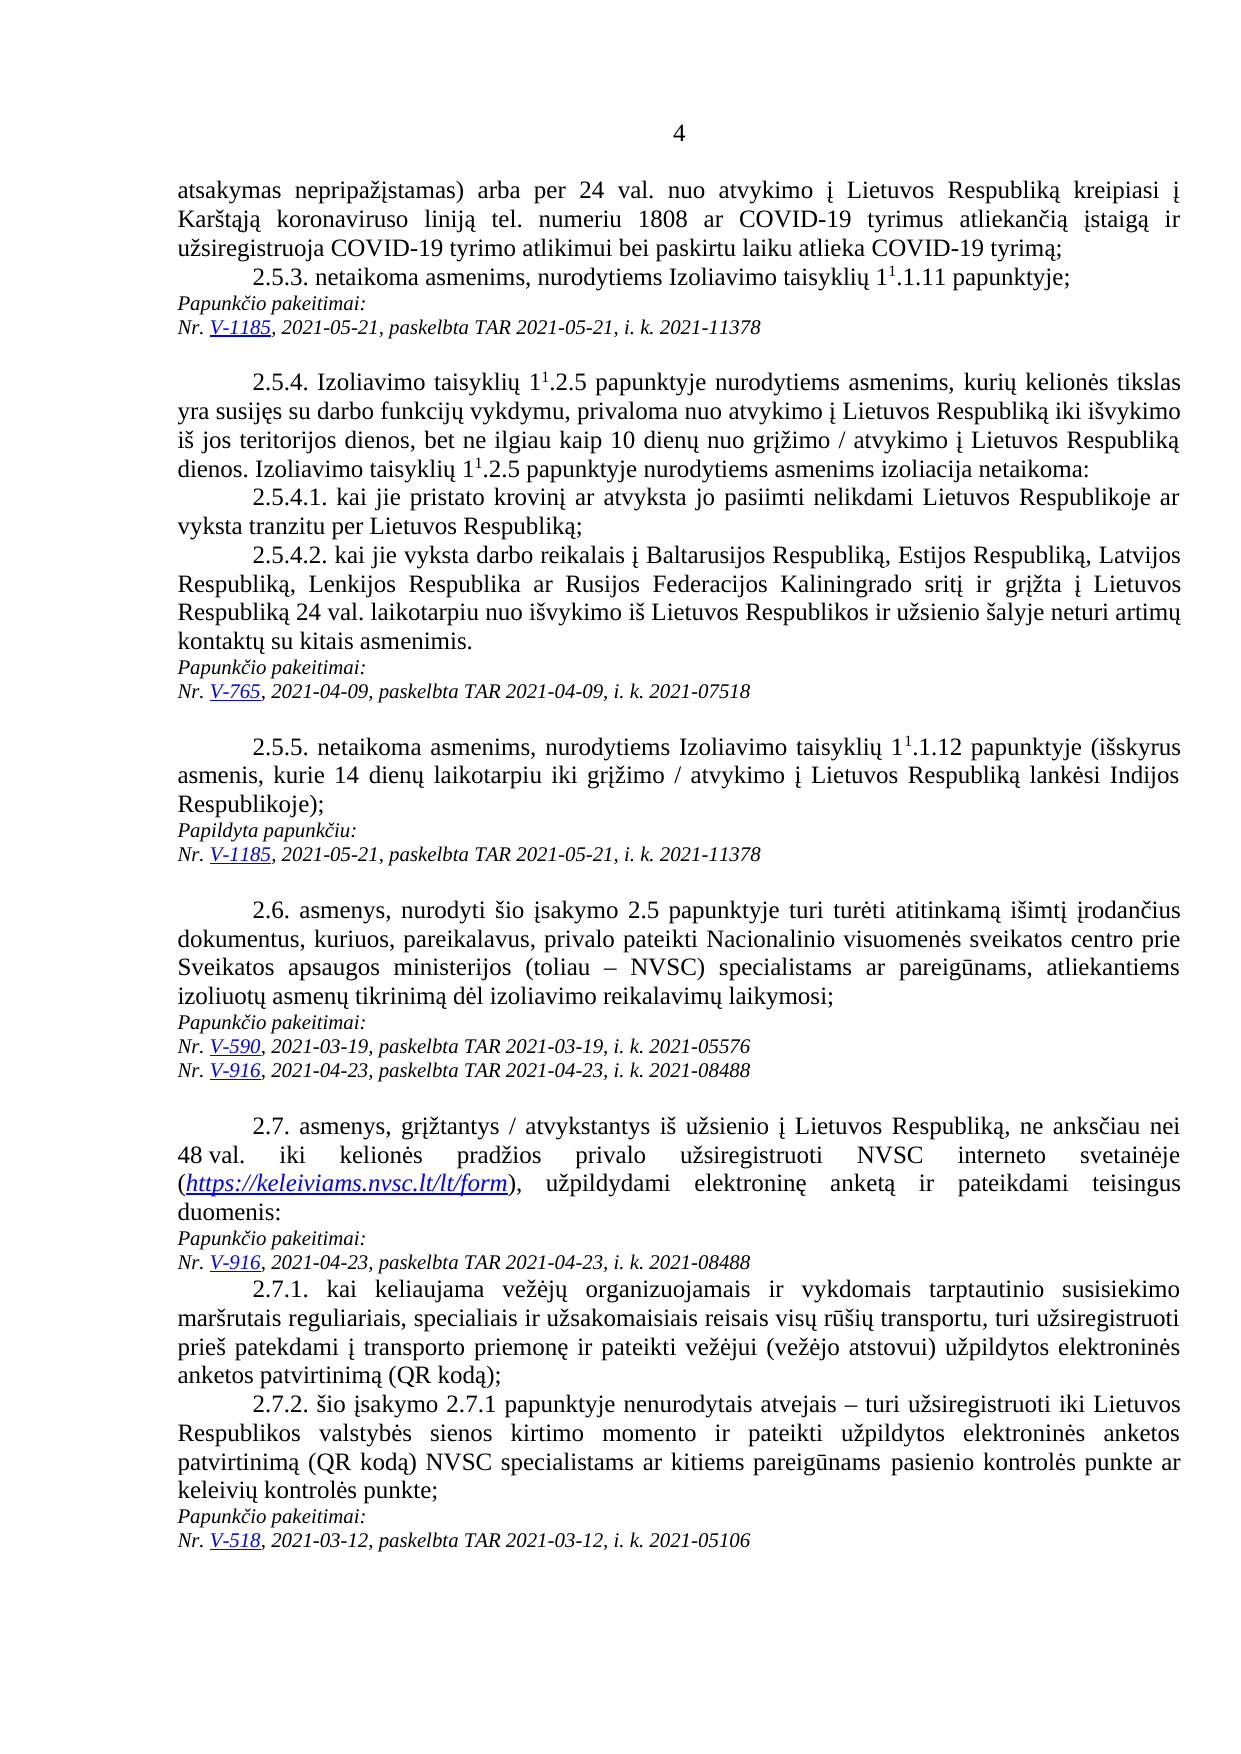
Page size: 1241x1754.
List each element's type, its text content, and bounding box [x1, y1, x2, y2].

text 2.5.5. netaikoma asmenims, nurodytiems Izoliavimo taisyklių 11.1.12 papunktyje (išskyrus asmenis, kurie 14 dienų laikotarpiu iki grįžimo / atvykimo į Lietuvos Respubliką lankėsi Indijos Respublikoje); [177, 732, 1181, 818]
text 2.7. asmenys, grįžtantys / atvykstantys iš užsienio į Lietuvos Respubliką, ne anksčiau nei 48 val. iki kelionės pradžios privalo užsiregistruoti NVSC interneto svetainėje (https://keleiviams.nvsc.lt/lt/form), užpildydami elektroninę anketą ir pateikdami teisingus duomenis: [177, 1111, 1181, 1226]
text Papunkčio pakeitimai: [177, 655, 1181, 679]
text 2.7.2. šio įsakymo 2.7.1 papunktyje nenurodytais atvejais – turi užsiregistruoti iki Lietuvos Respublikos valstybės sienos kirtimo momento ir pateikti užpildytos elektroninės anketos patvirtinimą (QR kodą) NVSC specialistams ar kitiems pareigūnams pasienio kontrolės punkte ar keleivių kontrolės punkte; [177, 1389, 1181, 1504]
text atsakymas nepripažįstamas) arba per 24 val. nuo atvykimo į Lietuvos Respubliką kreipiasi į Karštąją koronaviruso liniją tel. numeriu 1808 ar COVID-19 tyrimus atliekančią įstaigą ir užsiregistruoja COVID-19 tyrimo atlikimui bei paskirtu laiku atlieka COVID-19 tyrimą; [177, 176, 1181, 262]
text Nr. V-1185, 2021-05-21, paskelbta TAR 2021-05-21, i. k. 2021-11378 [177, 315, 1181, 339]
text Nr. V-765, 2021-04-09, paskelbta TAR 2021-04-09, i. k. 2021-07518 [177, 679, 1181, 703]
text Papunkčio pakeitimai: [177, 1226, 1181, 1250]
text Papunkčio pakeitimai: [177, 291, 1181, 315]
text Nr. V-916, 2021-04-23, paskelbta TAR 2021-04-23, i. k. 2021-08488 [177, 1250, 1181, 1274]
text Nr. V-916, 2021-04-23, paskelbta TAR 2021-04-23, i. k. 2021-08488 [177, 1058, 1181, 1082]
text Papunkčio pakeitimai: [177, 1504, 1181, 1528]
text 2.7.1. kai keliaujama vežėjų organizuojamais ir vykdomais tarptautinio susisiekimo maršrutais reguliariais, specialiais ir užsakomaisiais reisais visų rūšių transportu, turi užsiregistruoti prieš patekdami į transporto priemonę ir pateikti vežėjui (vežėjo atstovui) užpildytos elektroninės anketos patvirtinimą (QR kodą); [177, 1274, 1181, 1389]
text Nr. V-518, 2021-03-12, paskelbta TAR 2021-03-12, i. k. 2021-05106 [177, 1528, 1181, 1552]
text 2.5.4.1. kai jie pristato krovinį ar atvyksta jo pasiimti nelikdami Lietuvos Respublikoje ar vyksta tranzitu per Lietuvos Respubliką; [177, 482, 1181, 540]
text 2.6. asmenys, nurodyti šio įsakymo 2.5 papunktyje turi turėti atitinkamą išimtį įrodančius dokumentus, kuriuos, pareikalavus, privalo pateikti Nacionalinio visuomenės sveikatos centro prie Sveikatos apsaugos ministerijos (toliau – NVSC) specialistams ar pareigūnams, atliekantiems izoliuotų asmenų tikrinimą dėl izoliavimo reikalavimų laikymosi; [177, 895, 1181, 1010]
text Nr. V-590, 2021-03-19, paskelbta TAR 2021-03-19, i. k. 2021-05576 [177, 1034, 1181, 1058]
text 2.5.3. netaikoma asmenims, nurodytiems Izoliavimo taisyklių 11.1.11 papunktyje; [177, 262, 1181, 291]
text Nr. V-1185, 2021-05-21, paskelbta TAR 2021-05-21, i. k. 2021-11378 [177, 842, 1181, 866]
text Papunkčio pakeitimai: [177, 1010, 1181, 1034]
text 2.5.4. Izoliavimo taisyklių 11.2.5 papunktyje nurodytiems asmenims, kurių kelionės tikslas yra susijęs su darbo funkcijų vykdymu, privaloma nuo atvykimo į Lietuvos Respubliką iki išvykimo iš jos teritorijos dienos, bet ne ilgiau kaip 10 dienų nuo grįžimo / atvykimo į Lietuvos Respubliką dienos. Izoliavimo taisyklių 11.2.5 papunktyje nurodytiems asmenims izoliacija netaikoma: [177, 367, 1181, 482]
text Papildyta papunkčiu: [177, 818, 1181, 842]
text 2.5.4.2. kai jie vyksta darbo reikalais į Baltarusijos Respubliką, Estijos Respubliką, Latvijos Respubliką, Lenkijos Respublika ar Rusijos Federacijos Kaliningrado sritį ir grįžta į Lietuvos Respubliką 24 val. laikotarpiu nuo išvykimo iš Lietuvos Respublikos ir užsienio šalyje neturi artimų kontaktų su kitais asmenimis. [177, 540, 1181, 655]
